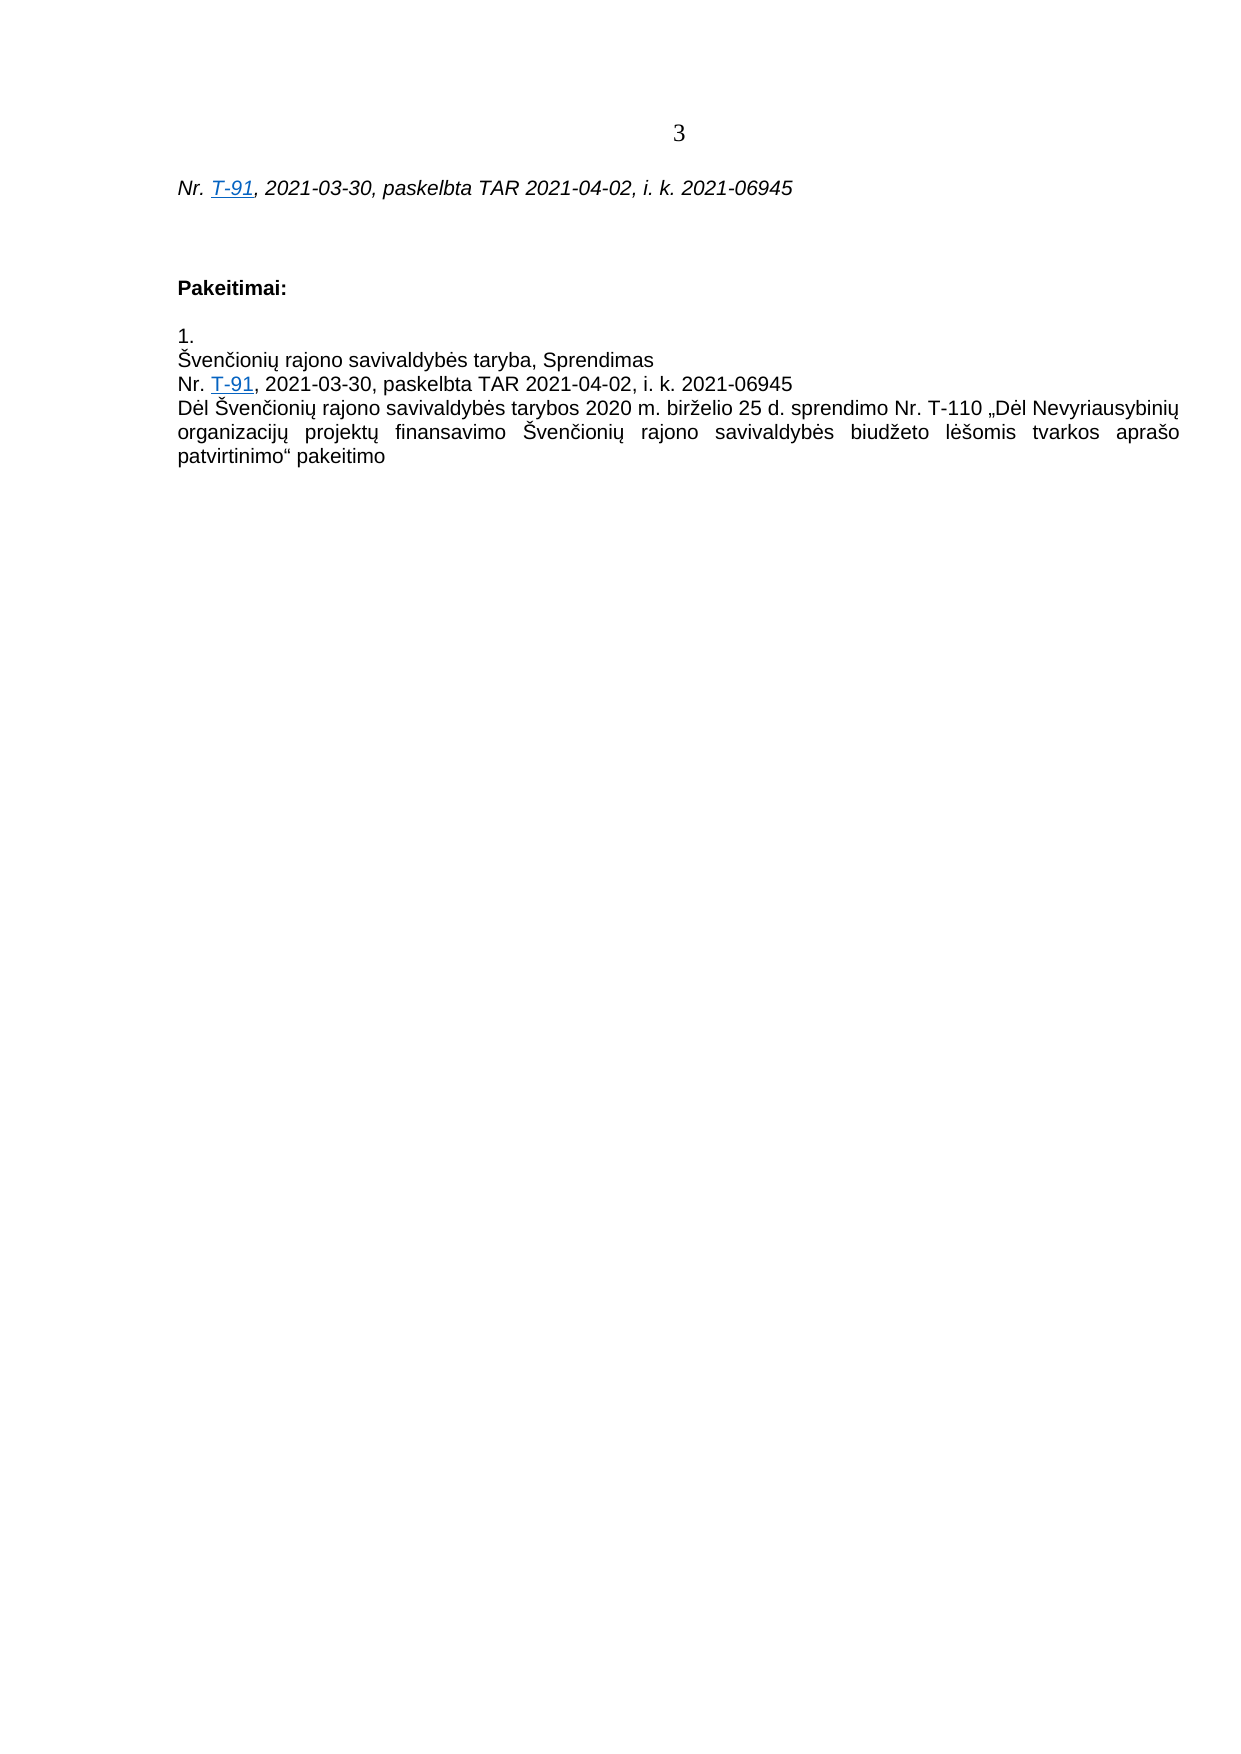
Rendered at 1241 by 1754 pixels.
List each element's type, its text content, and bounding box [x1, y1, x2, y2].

text Dėl Švenčionių rajono savivaldybės tarybos 2020 m. birželio 25 d. sprendimo Nr. T-110 „Dėl Nevyriausybinių organizacijų projektų finansavimo Švenčionių rajono savivaldybės biudžeto lėšomis tvarkos aprašo patvirtinimo“ pakeitimo [177, 396, 1181, 468]
text Nr. T-91, 2021-03-30, paskelbta TAR 2021-04-02, i. k. 2021-06945 [177, 176, 1181, 199]
text 1. [177, 324, 1181, 348]
text Švenčionių rajono savivaldybės taryba, Sprendimas [177, 348, 1181, 372]
text Nr. T-91, 2021-03-30, paskelbta TAR 2021-04-02, i. k. 2021-06945 [177, 372, 1181, 396]
text Pakeitimai: [177, 276, 1181, 300]
